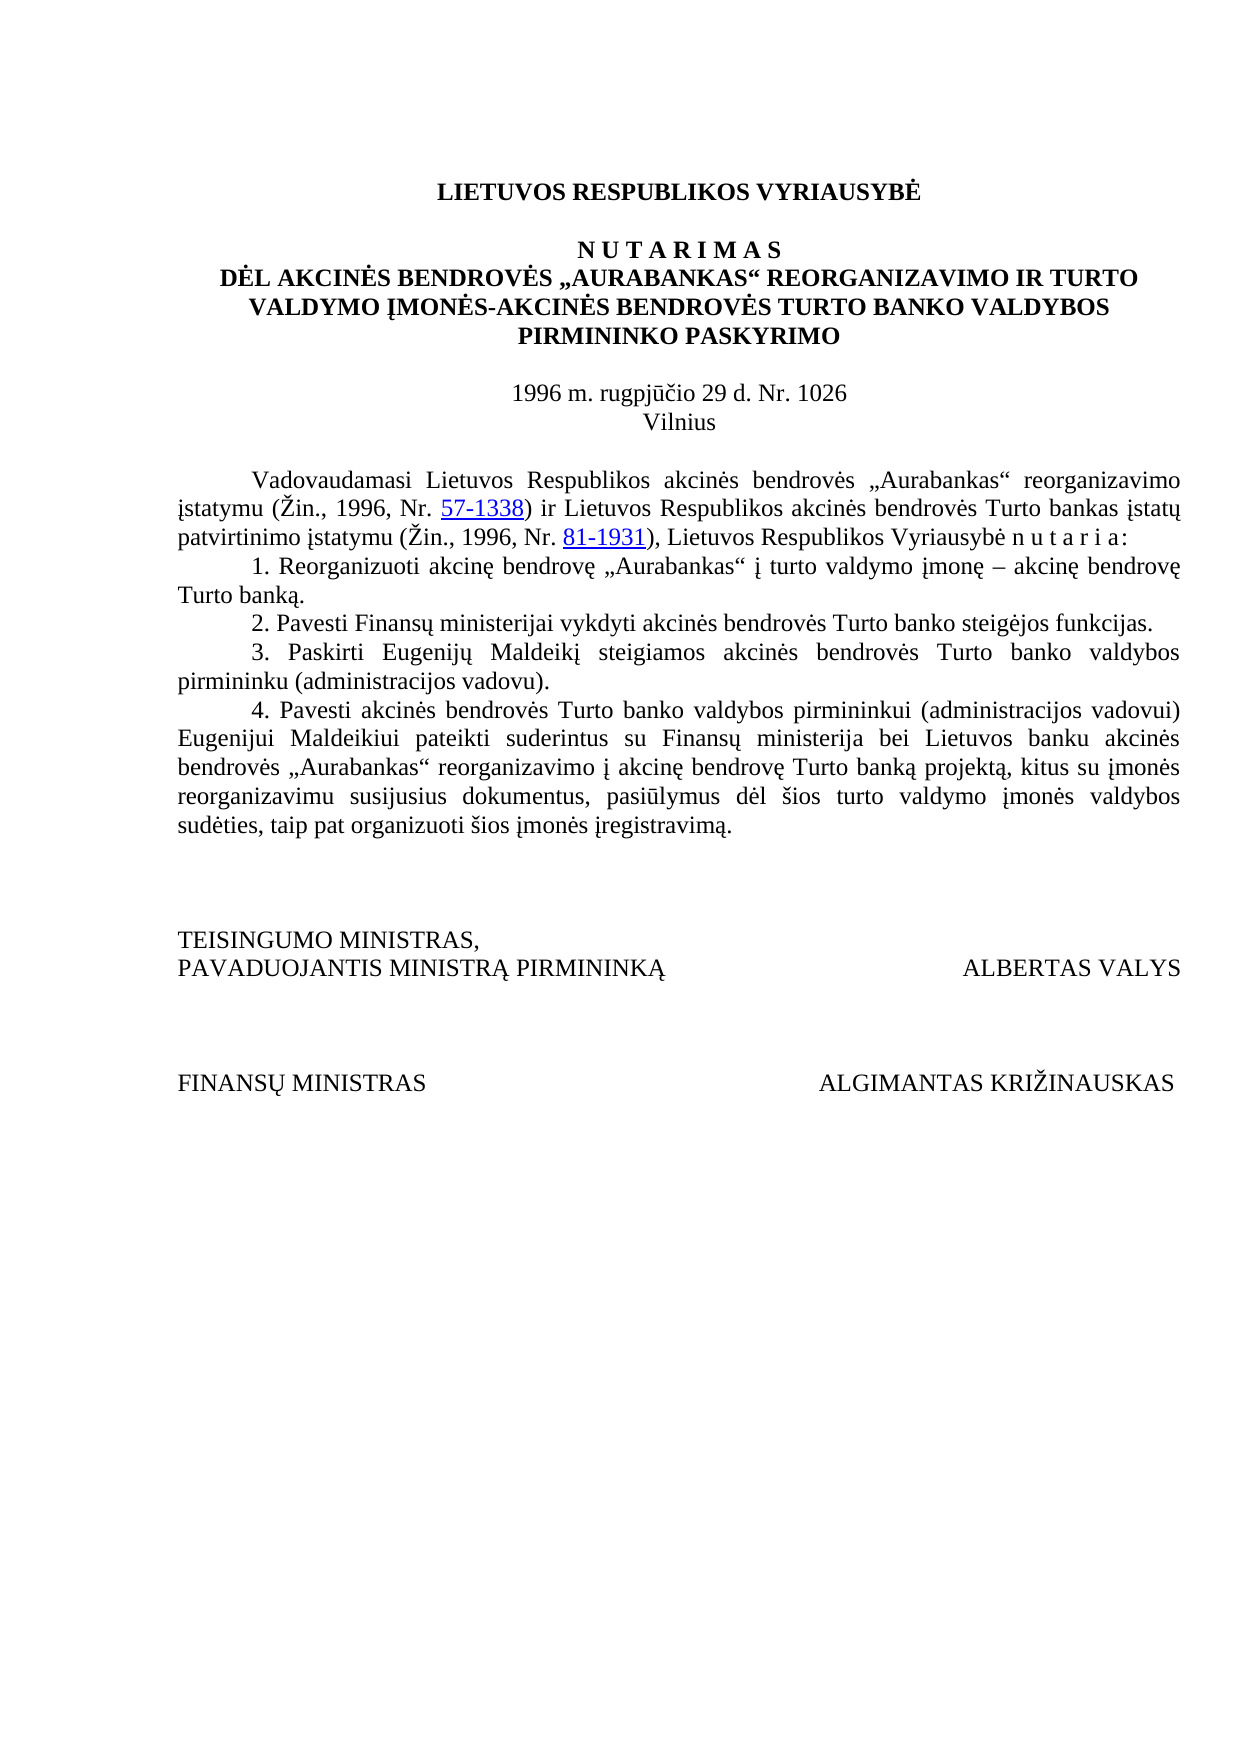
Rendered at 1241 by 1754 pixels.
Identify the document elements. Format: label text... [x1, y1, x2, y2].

text DĖL AKCINĖS BENDROVĖS „AURABANKAS“ REORGANIZAVIMO IR TURTO VALDYMO ĮMONĖS-AKCINĖS BENDROVĖS TURTO BANKO VALDYBOS PIRMININKO PASKYRIMO [177, 263, 1181, 350]
text TEISINGUMO MINISTRAS, [177, 925, 1181, 953]
text 4. Pavesti akcinės bendrovės Turto banko valdybos pirmininkui (administracijos vadovui) Eugenijui Maldeikiui pateikti suderintus su Finansų ministerija bei Lietuvos banku akcinės bendrovės „Aurabankas“ reorganizavimo į akcinę bendrovę Turto banką projektą, kitus su įmonės reorganizavimu susijusius dokumentus, pasiūlymus dėl šios turto valdymo įmonės valdybos sudėties, taip pat organizuoti šios įmonės įregistravimą. [177, 695, 1181, 838]
text 3. Paskirti Eugenijų Maldeikį steigiamos akcinės bendrovės Turto banko valdybos pirmininku (administracijos vadovu). [177, 637, 1181, 695]
text FINANSŲ MINISTRAS ALGIMANTAS KRIŽINAUSKAS [177, 1068, 1181, 1097]
text PAVADUOJANTIS MINISTRĄ PIRMININKĄ ALBERTAS VALYS [177, 953, 1181, 982]
text 2. Pavesti Finansų ministerijai vykdyti akcinės bendrovės Turto banko steigėjos funkcijas. [177, 608, 1181, 637]
text 1. Reorganizuoti akcinę bendrovę „Aurabankas“ į turto valdymo įmonę – akcinę bendrovę Turto banką. [177, 551, 1181, 608]
text Vadovaudamasi Lietuvos Respublikos akcinės bendrovės „Aurabankas“ reorganizavimo įstatymu (Žin., 1996, Nr. 57-1338) ir Lietuvos Respublikos akcinės bendrovės Turto bankas įstatų patvirtinimo įstatymu (Žin., 1996, Nr. 81-1931), Lietuvos Respublikos Vyriausybė nutaria: [177, 465, 1181, 551]
text 1996 m. rugpjūčio 29 d. Nr. 1026 [177, 378, 1181, 407]
text Vilnius [177, 407, 1181, 436]
text N U T A R I M A S [177, 235, 1181, 263]
text LIETUVOS RESPUBLIKOS VYRIAUSYBĖ [177, 177, 1181, 206]
